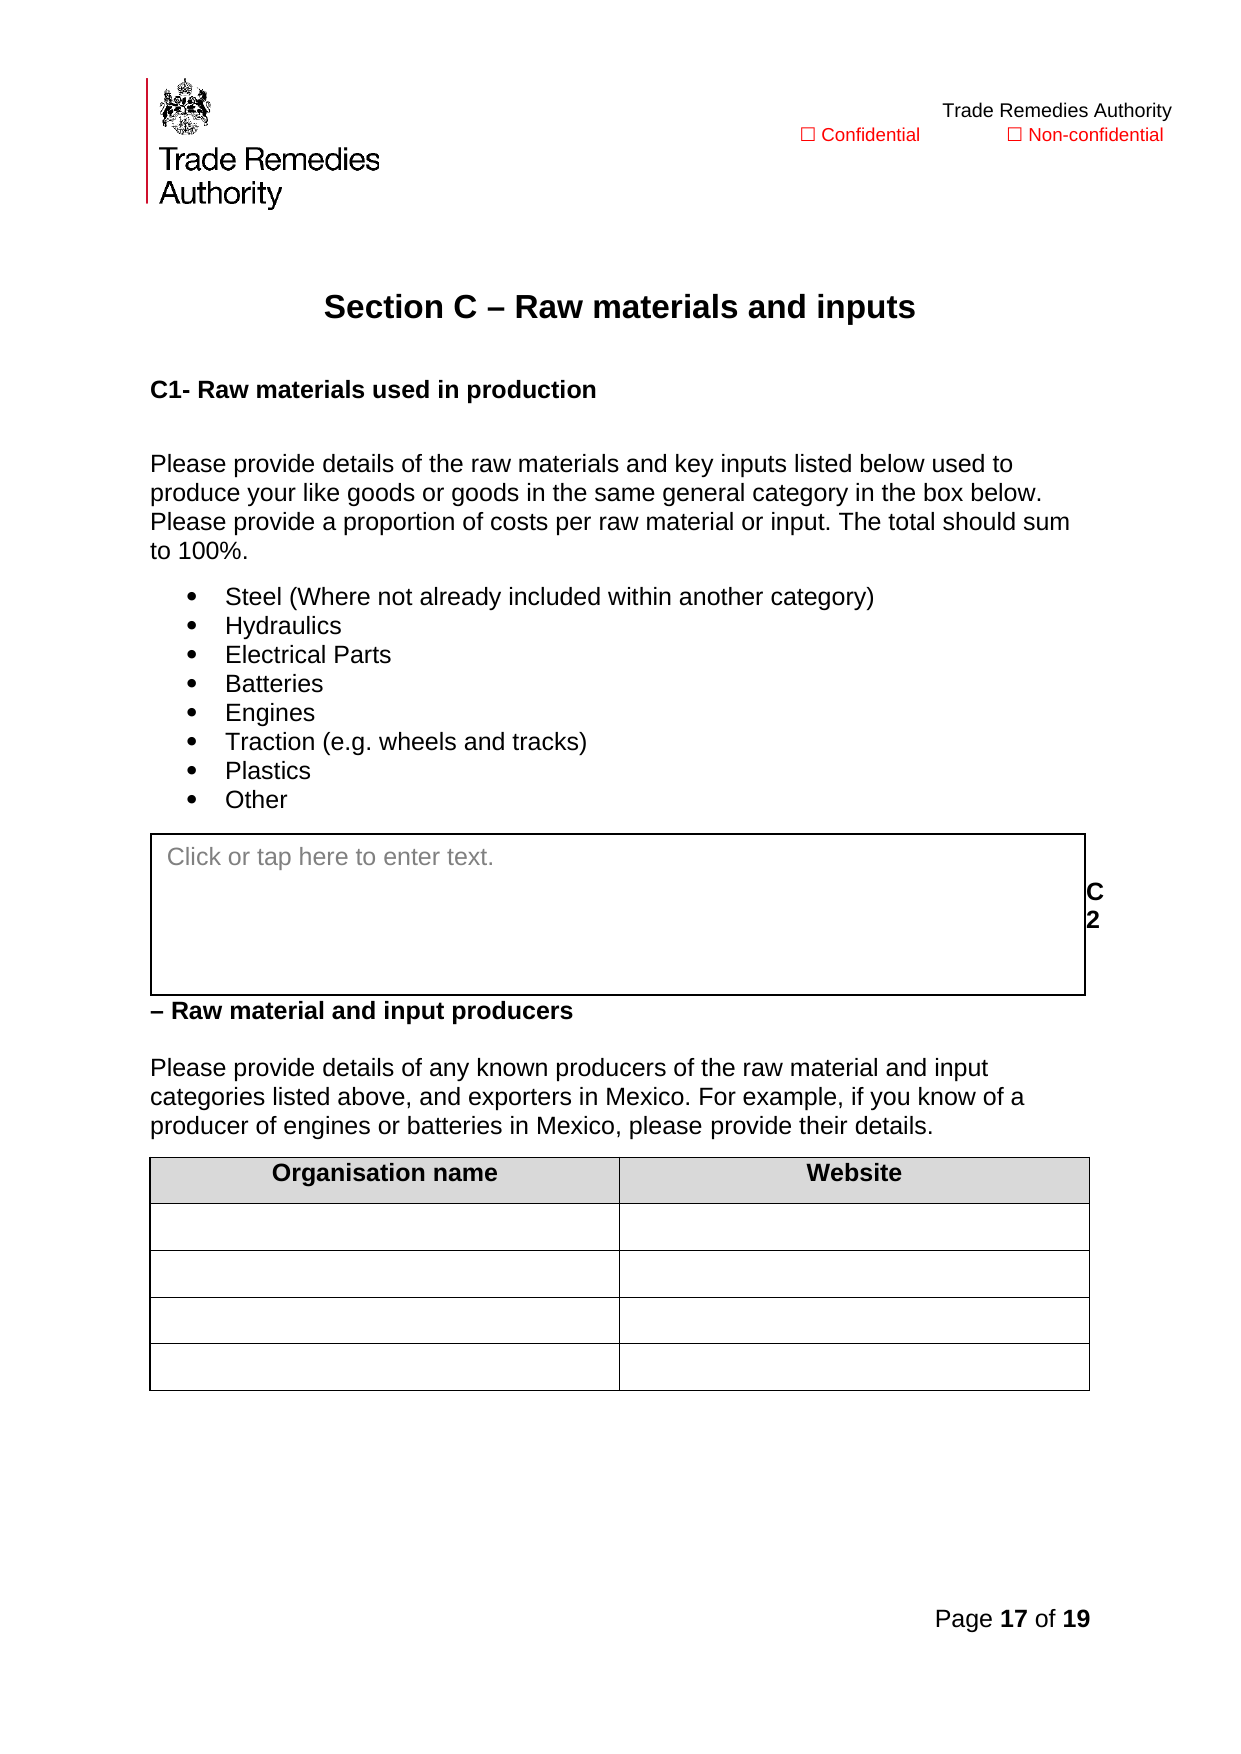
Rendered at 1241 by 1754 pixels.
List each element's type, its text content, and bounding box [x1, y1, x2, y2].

table_cell [620, 1298, 1089, 1343]
table_cell [620, 1204, 1089, 1250]
table_cell [151, 1344, 619, 1390]
text Please provide details of the raw materials and key inputs listed below used to produce your like goods or goods in the same general category in the box below. Please provide a proportion of costs per raw material or input. The total should sum to 100%. [150, 449, 1090, 565]
subtitle Section C – Raw materials and inputs [150, 287, 1090, 326]
table_cell [151, 1204, 619, 1250]
list Other [187, 785, 1090, 814]
table_cell [151, 1298, 619, 1343]
list Engines [187, 698, 1090, 727]
subtitle C2 – Raw material and input producers [150, 877, 1090, 1053]
list Steel (Where not already included within another category) [187, 582, 1090, 611]
list Hydraulics [187, 611, 1090, 640]
list [152, 835, 1084, 994]
list Batteries [187, 669, 1090, 698]
subtitle C1- Raw materials used in production [150, 375, 1090, 404]
list Click or tap here to enter text. [167, 842, 1069, 871]
list Traction (e.g. wheels and tracks) [187, 727, 1090, 756]
table_header Website [620, 1158, 1089, 1203]
table_cell [620, 1344, 1089, 1390]
list Plastics [187, 756, 1090, 785]
list Electrical Parts [187, 640, 1090, 669]
table_cell [151, 1251, 619, 1297]
text Please provide details of any known producers of the raw material and input categories listed above, and exporters in Mexico. For example, if you know of a producer of engines or batteries in Mexico, please provide their details. [150, 1053, 1090, 1140]
table_cell [620, 1251, 1089, 1297]
table_header Organisation name [151, 1158, 619, 1203]
